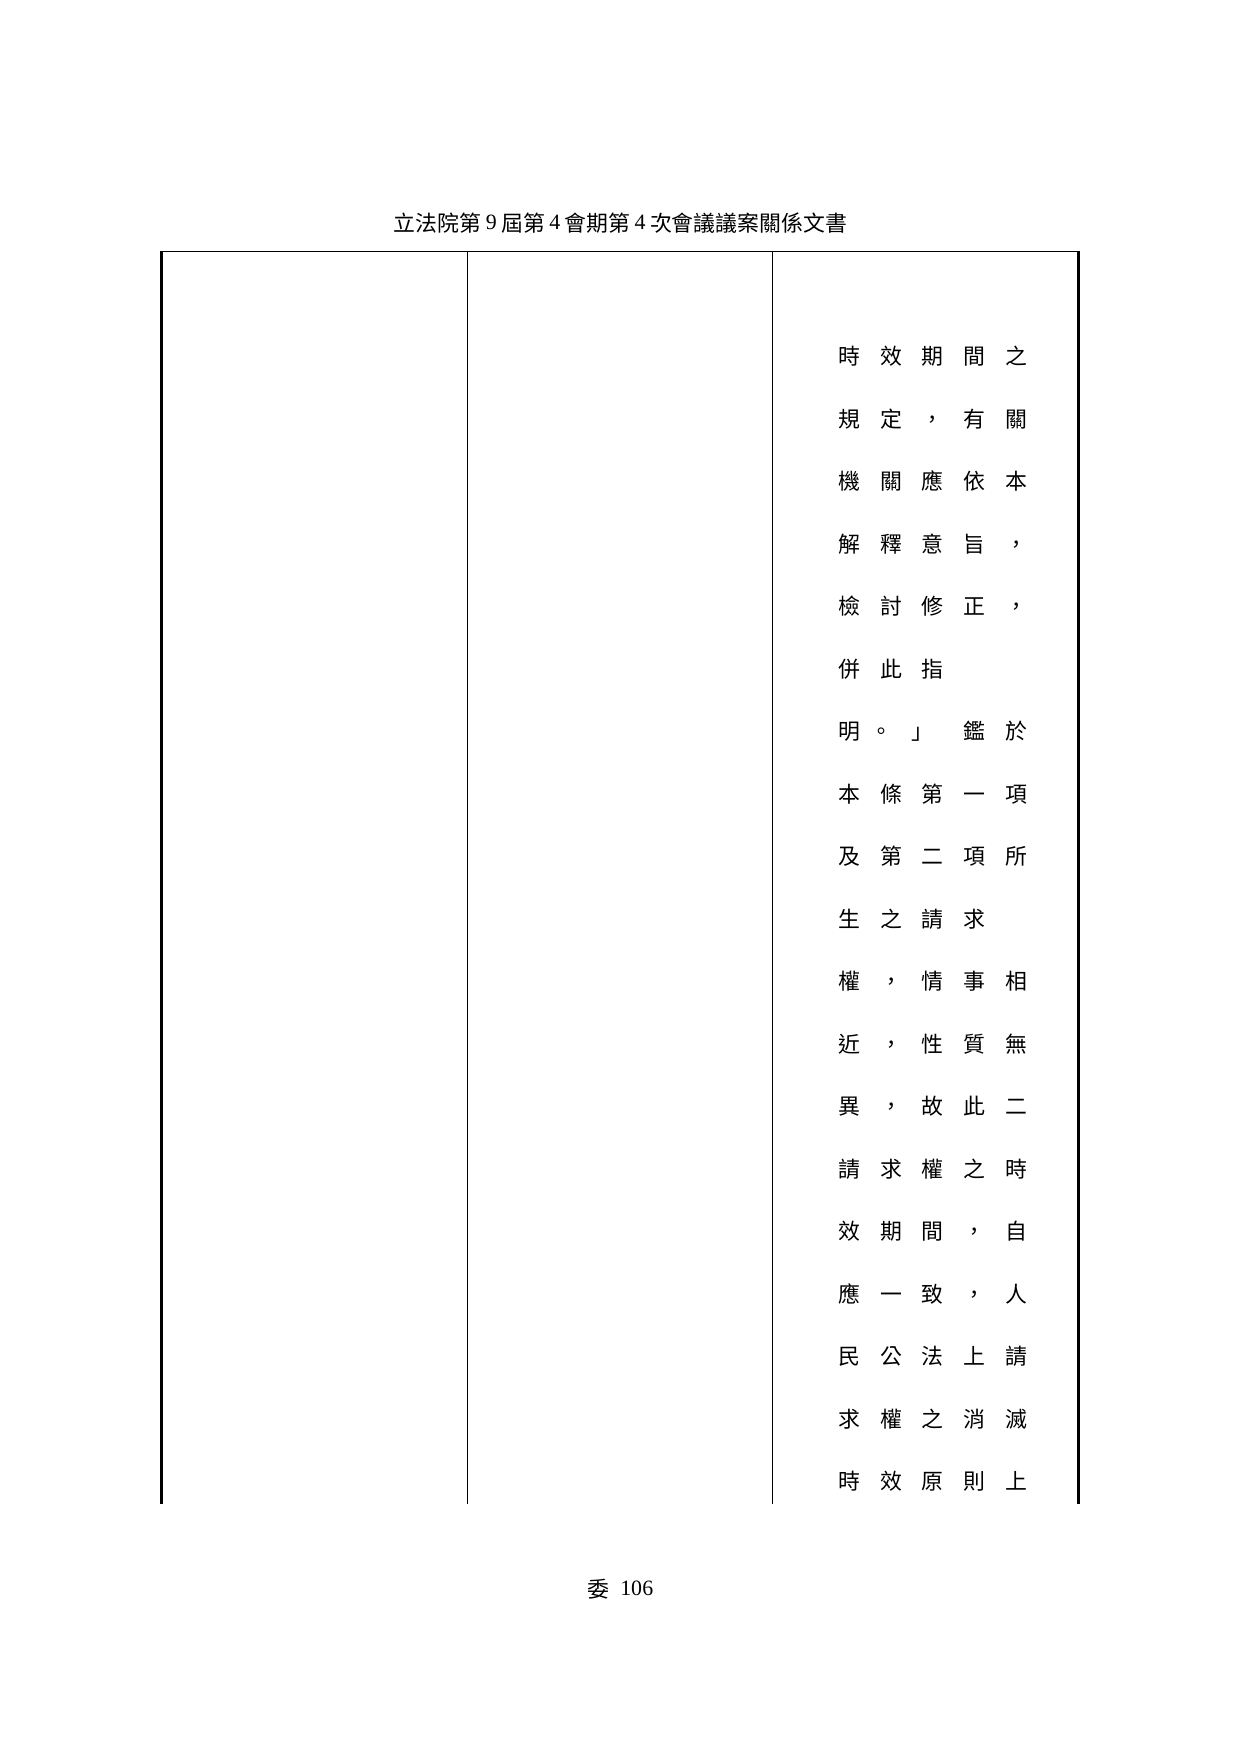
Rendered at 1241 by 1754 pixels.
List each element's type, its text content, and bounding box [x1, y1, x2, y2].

table_cell 時效期間之規定，有關機關應依本解釋意旨，檢討修正，併此指明。」鑑於本條第一項及第二項所生之請求權，情事相近，性質無異，故此二請求權之時效期間，自應一致，人民公法上請求權之消滅時效原則上 [773, 252, 1077, 1504]
table_cell [468, 252, 772, 1504]
table_cell [163, 252, 467, 1504]
